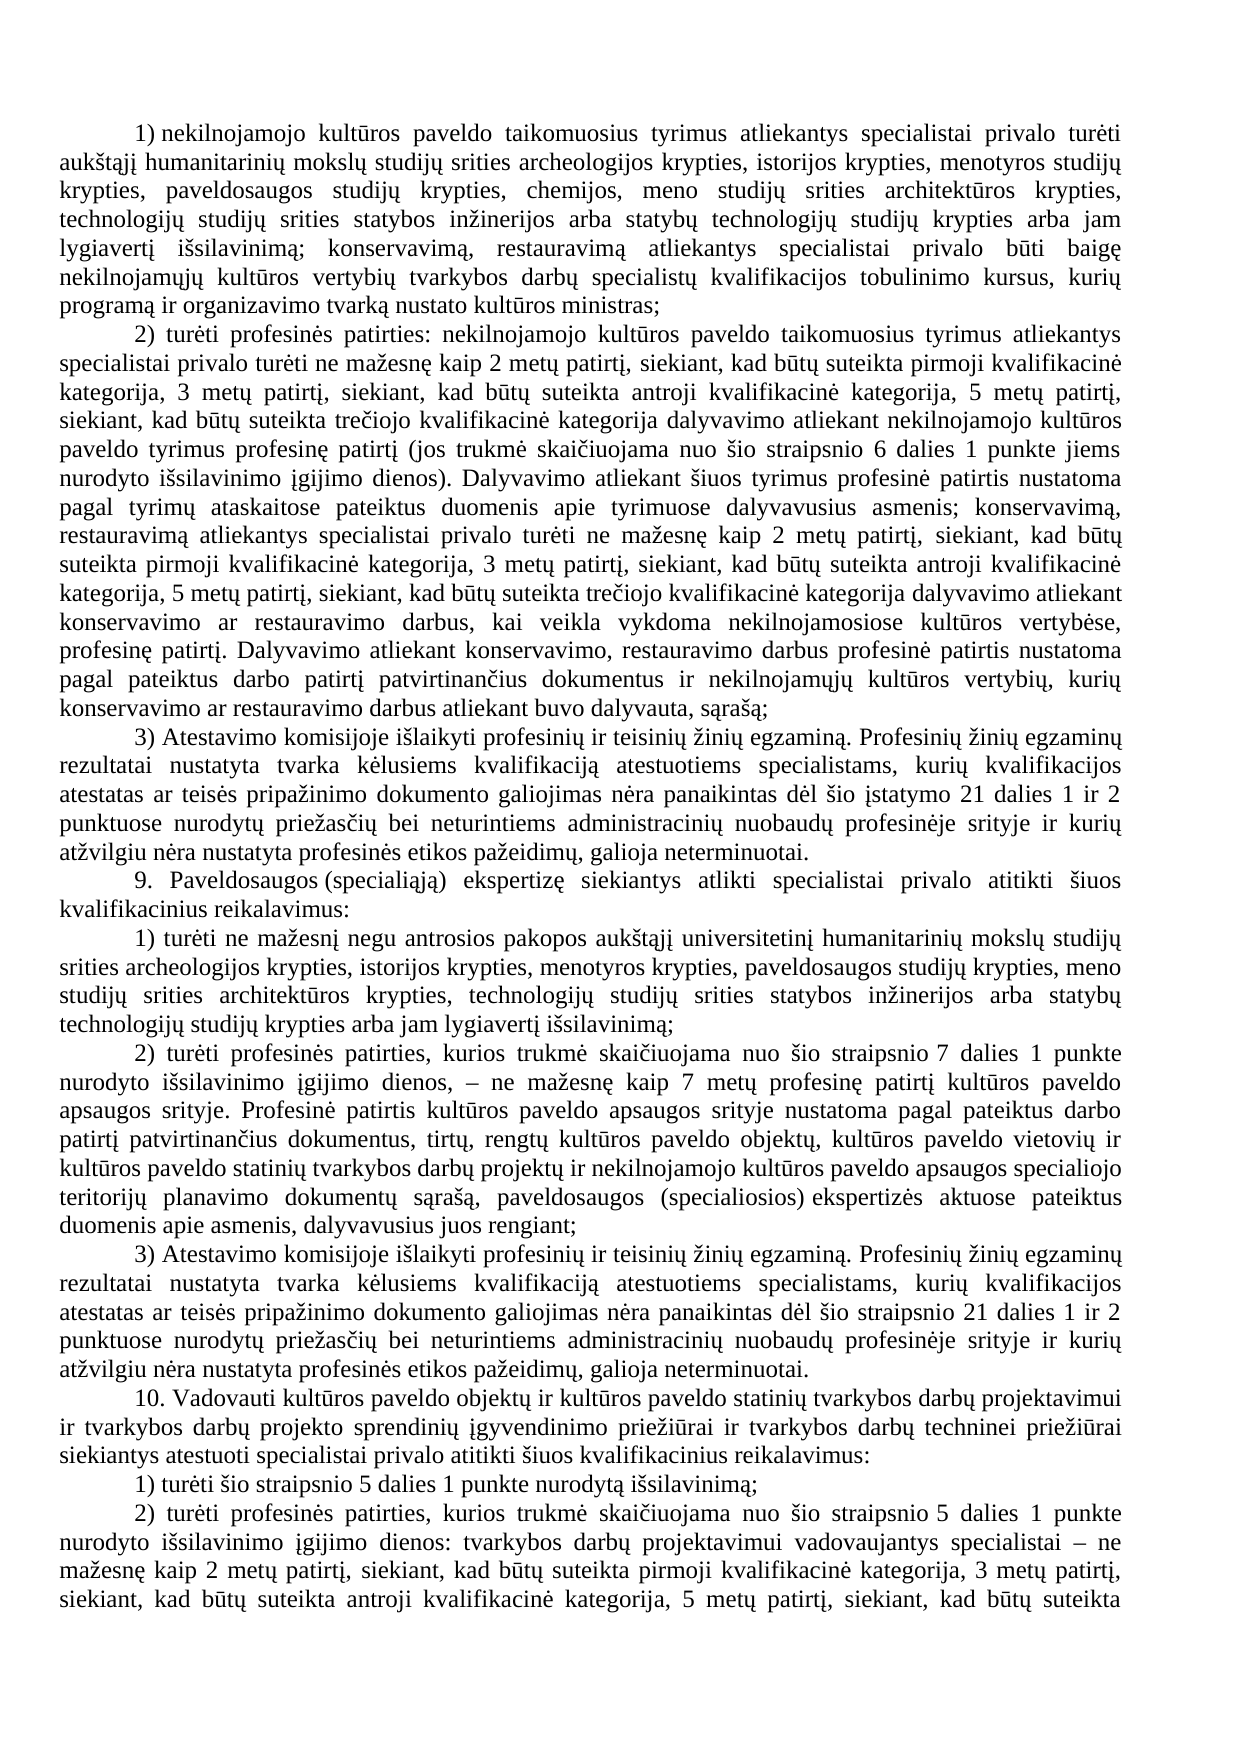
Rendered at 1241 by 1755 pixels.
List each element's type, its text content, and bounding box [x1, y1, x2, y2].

text 1) turėti šio straipsnio 5 dalies 1 punkte nurodytą išsilavinimą; [59, 1469, 1122, 1498]
text 3) Atestavimo komisijoje išlaikyti profesinių ir teisinių žinių egzaminą. Profesinių žinių egzaminų rezultatai nustatyta tvarka kėlusiems kvalifikaciją atestuotiems specialistams, kurių kvalifikacijos atestatas ar teisės pripažinimo dokumento galiojimas nėra panaikintas dėl šio įstatymo 21 dalies 1 ir 2 punktuose nurodytų priežasčių bei neturintiems administracinių nuobaudų profesinėje srityje ir kurių atžvilgiu nėra nustatyta profesinės etikos pažeidimų, galioja neterminuotai. [59, 722, 1122, 866]
text 10. Vadovauti kultūros paveldo objektų ir kultūros paveldo statinių tvarkybos darbų projektavimui ir tvarkybos darbų projekto sprendinių įgyvendinimo priežiūrai ir tvarkybos darbų techninei priežiūrai siekiantys atestuoti specialistai privalo atitikti šiuos kvalifikacinius reikalavimus: [59, 1383, 1122, 1469]
text 3) Atestavimo komisijoje išlaikyti profesinių ir teisinių žinių egzaminą. Profesinių žinių egzaminų rezultatai nustatyta tvarka kėlusiems kvalifikaciją atestuotiems specialistams, kurių kvalifikacijos atestatas ar teisės pripažinimo dokumento galiojimas nėra panaikintas dėl šio straipsnio 21 dalies 1 ir 2 punktuose nurodytų priežasčių bei neturintiems administracinių nuobaudų profesinėje srityje ir kurių atžvilgiu nėra nustatyta profesinės etikos pažeidimų, galioja neterminuotai. [59, 1239, 1122, 1383]
text 2) turėti profesinės patirties, kurios trukmė skaičiuojama nuo šio straipsnio 5 dalies 1 punkte nurodyto išsilavinimo įgijimo dienos: tvarkybos darbų projektavimui vadovaujantys specialistai – ne mažesnę kaip 2 metų patirtį, siekiant, kad būtų suteikta pirmoji kvalifikacinė kategorija, 3 metų patirtį, siekiant, kad būtų suteikta antroji kvalifikacinė kategorija, 5 metų patirtį, siekiant, kad būtų suteikta [59, 1498, 1122, 1613]
text 1) turėti ne mažesnį negu antrosios pakopos aukštąjį universitetinį humanitarinių mokslų studijų srities archeologijos krypties, istorijos krypties, menotyros krypties, paveldosaugos studijų krypties, meno studijų srities architektūros krypties, technologijų studijų srities statybos inžinerijos arba statybų technologijų studijų krypties arba jam lygiavertį išsilavinimą; [59, 923, 1122, 1038]
text 2) turėti profesinės patirties: nekilnojamojo kultūros paveldo taikomuosius tyrimus atliekantys specialistai privalo turėti ne mažesnę kaip 2 metų patirtį, siekiant, kad būtų suteikta pirmoji kvalifikacinė kategorija, 3 metų patirtį, siekiant, kad būtų suteikta antroji kvalifikacinė kategorija, 5 metų patirtį, siekiant, kad būtų suteikta trečiojo kvalifikacinė kategorija dalyvavimo atliekant nekilnojamojo kultūros paveldo tyrimus profesinę patirtį (jos trukmė skaičiuojama nuo šio straipsnio 6 dalies 1 punkte jiems nurodyto išsilavinimo įgijimo dienos). Dalyvavimo atliekant šiuos tyrimus profesinė patirtis nustatoma pagal tyrimų ataskaitose pateiktus duomenis apie tyrimuose dalyvavusius asmenis; konservavimą, restauravimą atliekantys specialistai privalo turėti ne mažesnę kaip 2 metų patirtį, siekiant, kad būtų suteikta pirmoji kvalifikacinė kategorija, 3 metų patirtį, siekiant, kad būtų suteikta antroji kvalifikacinė kategorija, 5 metų patirtį, siekiant, kad būtų suteikta trečiojo kvalifikacinė kategorija dalyvavimo atliekant konservavimo ar restauravimo darbus, kai veikla vykdoma nekilnojamosiose kultūros vertybėse, profesinę patirtį. Dalyvavimo atliekant konservavimo, restauravimo darbus profesinė patirtis nustatoma pagal pateiktus darbo patirtį patvirtinančius dokumentus ir nekilnojamųjų kultūros vertybių, kurių konservavimo ar restauravimo darbus atliekant buvo dalyvauta, sąrašą; [59, 319, 1122, 722]
text 9. Paveldosaugos (specialiąją) ekspertizę siekiantys atlikti specialistai privalo atitikti šiuos kvalifikacinius reikalavimus: [59, 866, 1122, 923]
text 2) turėti profesinės patirties, kurios trukmė skaičiuojama nuo šio straipsnio 7 dalies 1 punkte nurodyto išsilavinimo įgijimo dienos, – ne mažesnę kaip 7 metų profesinę patirtį kultūros paveldo apsaugos srityje. Profesinė patirtis kultūros paveldo apsaugos srityje nustatoma pagal pateiktus darbo patirtį patvirtinančius dokumentus, tirtų, rengtų kultūros paveldo objektų, kultūros paveldo vietovių ir kultūros paveldo statinių tvarkybos darbų projektų ir nekilnojamojo kultūros paveldo apsaugos specialiojo teritorijų planavimo dokumentų sąrašą, paveldosaugos (specialiosios) ekspertizės aktuose pateiktus duomenis apie asmenis, dalyvavusius juos rengiant; [59, 1038, 1122, 1239]
text 1) nekilnojamojo kultūros paveldo taikomuosius tyrimus atliekantys specialistai privalo turėti aukštąjį humanitarinių mokslų studijų srities archeologijos krypties, istorijos krypties, menotyros studijų krypties, paveldosaugos studijų krypties, chemijos, meno studijų srities architektūros krypties, technologijų studijų srities statybos inžinerijos arba statybų technologijų studijų krypties arba jam lygiavertį išsilavinimą; konservavimą, restauravimą atliekantys specialistai privalo būti baigę nekilnojamųjų kultūros vertybių tvarkybos darbų specialistų kvalifikacijos tobulinimo kursus, kurių programą ir organizavimo tvarką nustato kultūros ministras; [59, 118, 1122, 319]
